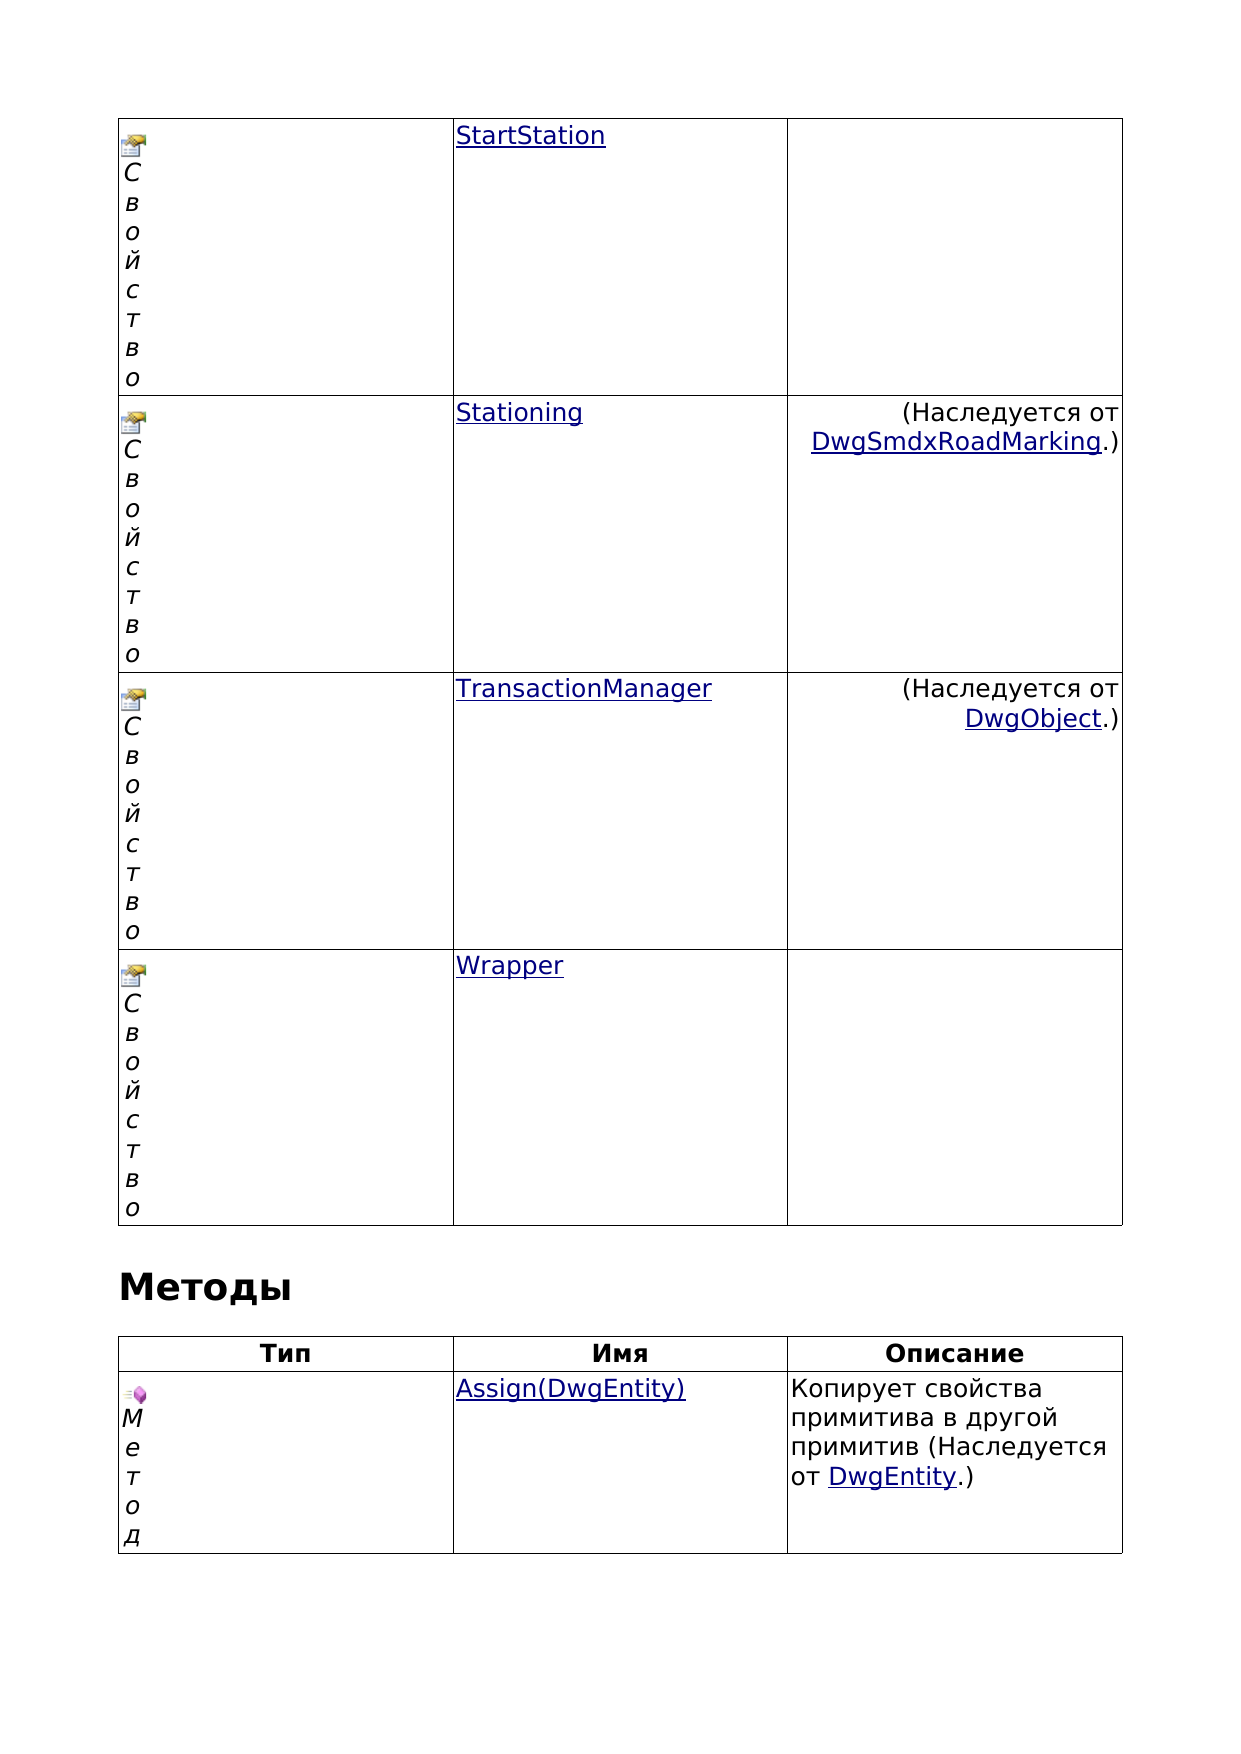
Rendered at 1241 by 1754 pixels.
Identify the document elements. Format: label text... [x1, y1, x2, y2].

table_cell [119, 950, 453, 1225]
subtitle Методы [118, 1265, 1122, 1309]
table_cell TransactionManager [454, 673, 787, 948]
table_cell (Наследуется от DwgSmdxRoadMarking.) [788, 396, 1122, 672]
table_cell [119, 1372, 453, 1553]
table_cell Stationing [454, 396, 787, 672]
picture [121, 687, 147, 713]
table_header Тип [119, 1337, 453, 1371]
table_cell (Наследуется от DwgObject.) [788, 673, 1122, 948]
table_cell Wrapper [454, 950, 787, 1225]
picture [121, 410, 147, 436]
table_cell [788, 119, 1122, 395]
table_cell Assign(DwgEntity) [454, 1372, 787, 1553]
table_header Имя [454, 1337, 787, 1371]
table_cell [119, 673, 453, 948]
table_header Описание [788, 1337, 1122, 1371]
table_cell [119, 119, 453, 395]
picture [121, 133, 147, 159]
table_cell [119, 396, 453, 672]
table_cell [788, 950, 1122, 1225]
table_cell Копирует свойства примитива в другой примитив (Наследуется от DwgEntity.) [788, 1372, 1122, 1553]
picture [121, 963, 147, 989]
table_cell StartStation [454, 119, 787, 395]
picture [121, 1386, 147, 1404]
